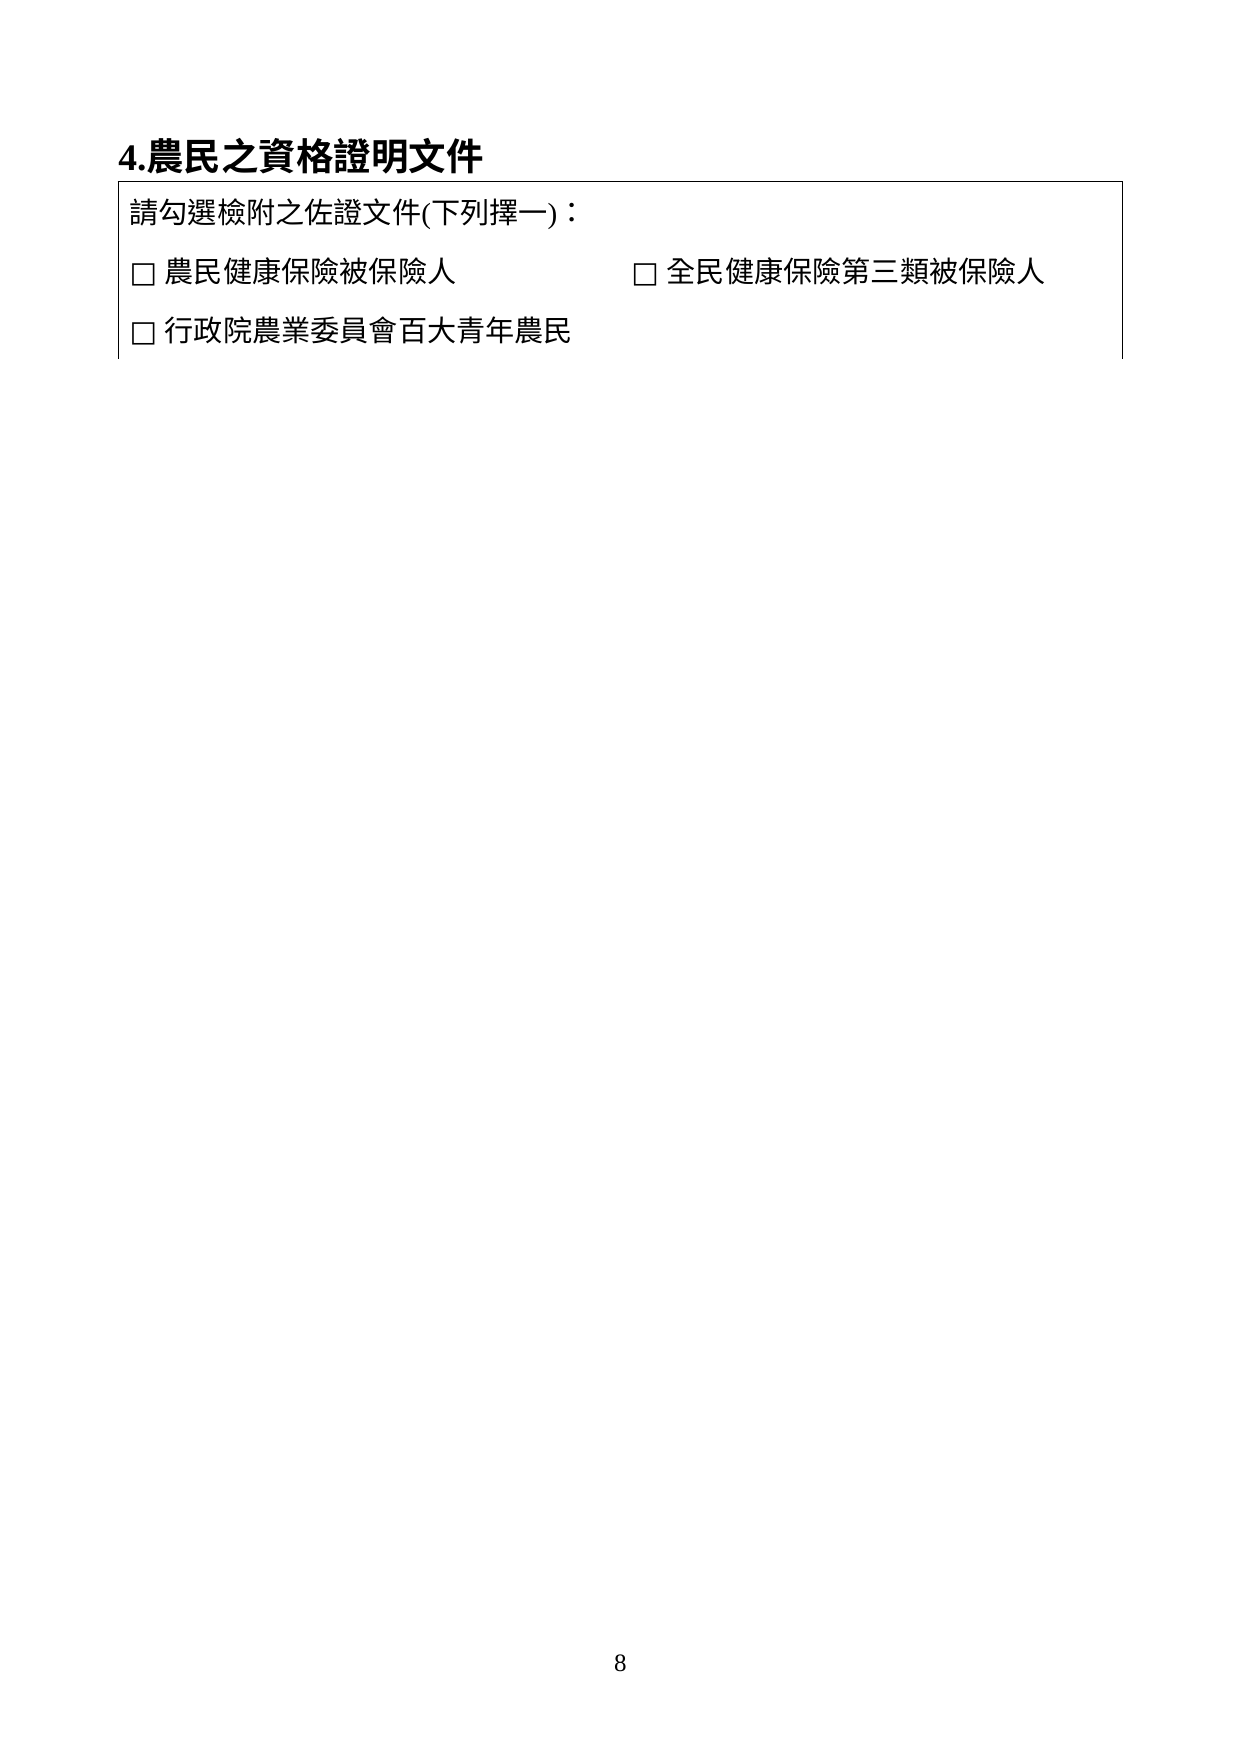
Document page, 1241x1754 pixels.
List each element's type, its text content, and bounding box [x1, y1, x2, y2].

table_cell [620, 299, 1122, 358]
table_cell □ 行政院農業委員會百大青年農民 [119, 299, 620, 358]
text 4.農民之資格證明文件 [118, 127, 1122, 181]
table_cell □ 全民健康保險第三類被保險人 [620, 240, 1122, 299]
table_cell □ 農民健康保險被保險人 [119, 240, 620, 299]
table_header 請勾選檢附之佐證文件(下列擇一)： [119, 182, 1122, 240]
